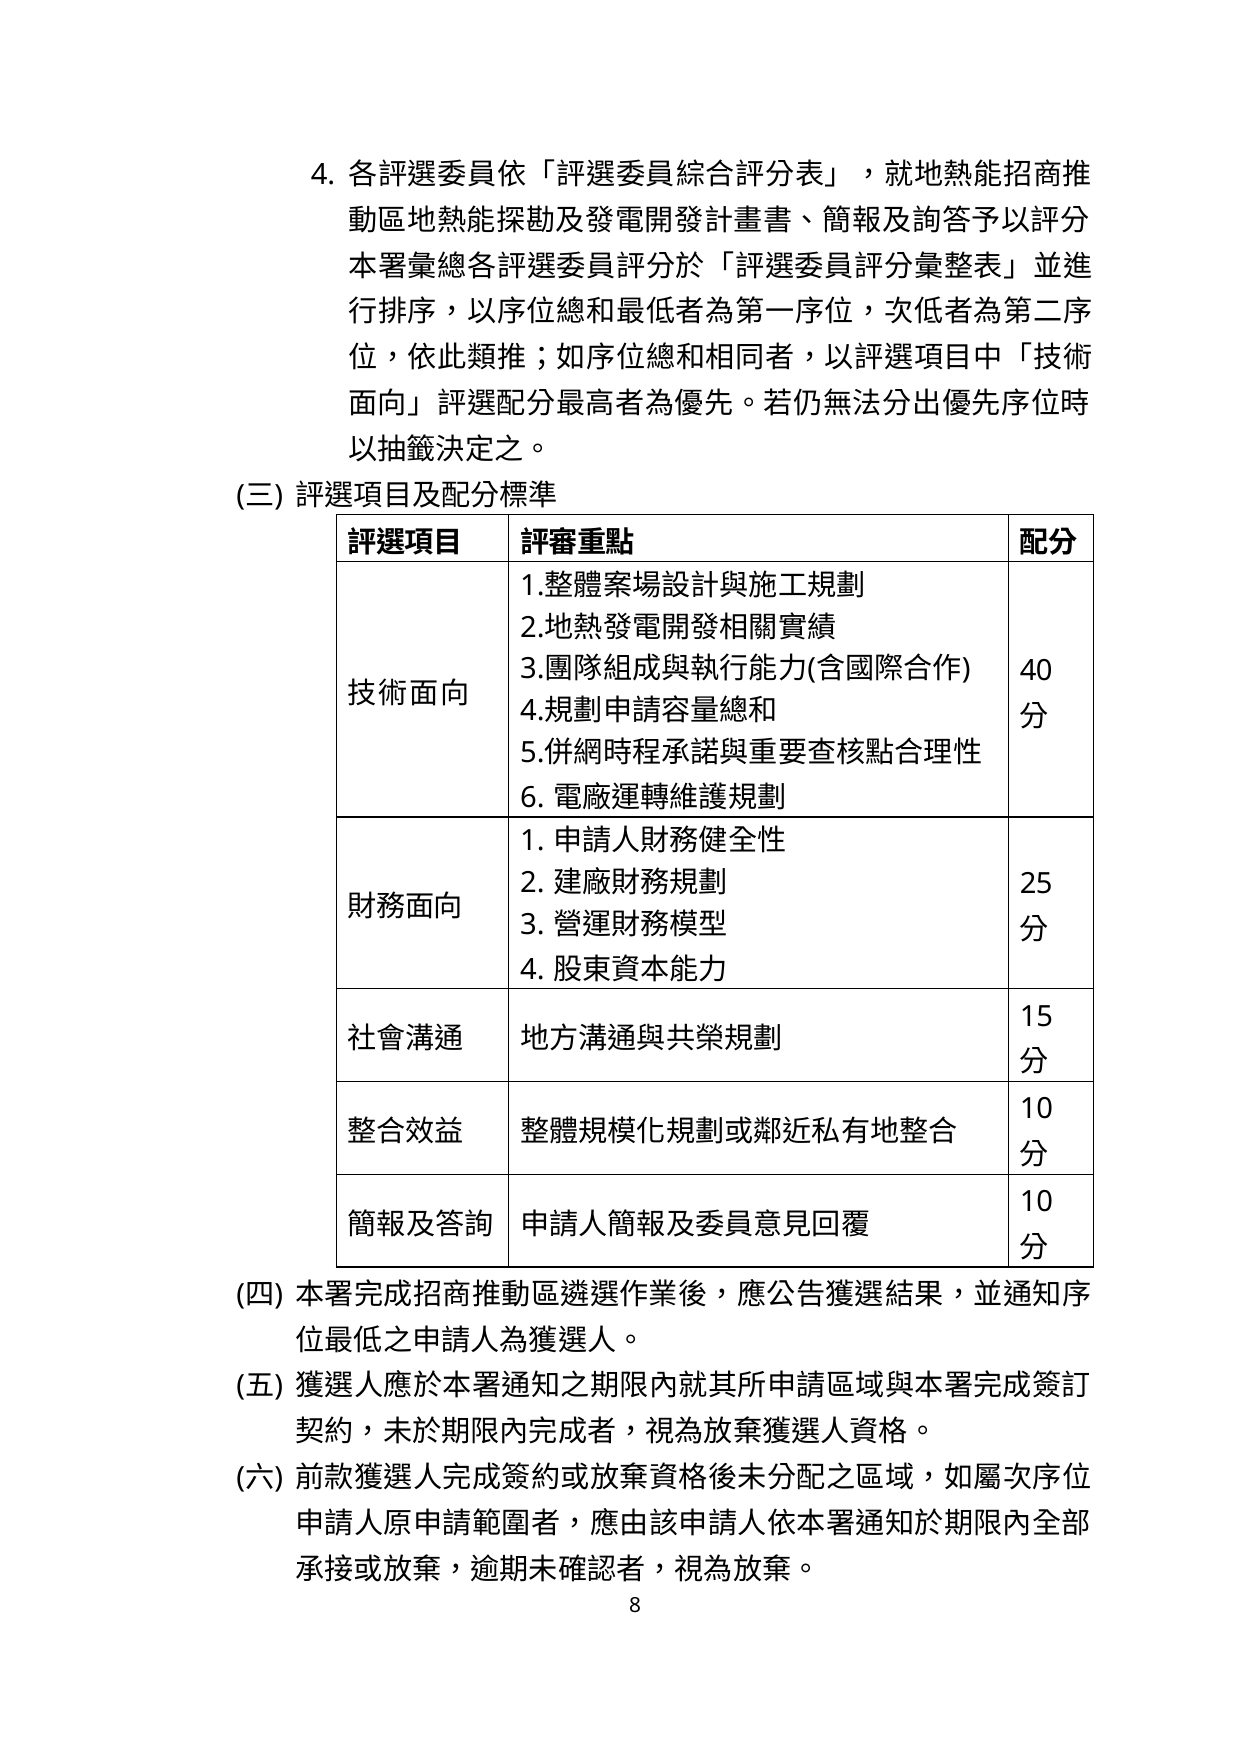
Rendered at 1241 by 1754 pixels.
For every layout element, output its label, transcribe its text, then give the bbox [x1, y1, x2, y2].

subtitle 本署完成招商推動區遴選作業後，應公告獲選結果，並通知序位最低之申請人為獲選人。 [236, 1267, 1092, 1359]
table_cell 40分 [1009, 562, 1093, 816]
table_cell 整合效益 [337, 1082, 508, 1174]
table_cell 25分 [1009, 818, 1093, 988]
table_cell 地方溝通與共榮規劃 [509, 989, 1008, 1081]
table_cell 申請人財務健全性 建廠財務規劃 營運財務模型 股東資本能力 [509, 818, 1008, 988]
table_cell 10分 [1009, 1175, 1093, 1266]
subtitle 獲選人應於本署通知之期限內就其所申請區域與本署完成簽訂契約，未於期限內完成者，視為放棄獲選人資格。 [236, 1359, 1092, 1451]
table_cell 財務面向 [337, 818, 508, 988]
table_cell 10分 [1009, 1082, 1093, 1174]
table_cell 15分 [1009, 989, 1093, 1081]
table_cell 整體規模化規劃或鄰近私有地整合 [509, 1082, 1008, 1174]
table_header 評審重點 [509, 515, 1008, 561]
table_cell 整體案場設計與施工規劃 地熱發電開發相關實績 團隊組成與執行能力(含國際合作) 規劃申請容量總和 併網時程承諾與重要查核點合理性 電廠運轉維護規劃 [509, 562, 1008, 816]
subtitle 各評選委員依「評選委員綜合評分表」，就地熱能招商推動區地熱能探勘及發電開發計畫書、簡報及詢答予以評分，本署彙總各評選委員評分於「評選委員評分彙整表」並進行排序，以序位總和最低者為第一序位，次低者為第二序位，依此類推；如序位總和相同者，以評選項目中「技術面向」評選配分最高者為優先。若仍無法分出優先序位時，以抽籤決定之。 [311, 148, 1092, 468]
table_header 配分 [1009, 515, 1093, 561]
table_header 評選項目 [337, 515, 508, 561]
subtitle 評選項目及配分標準 [236, 468, 1092, 514]
table_cell 技術面向 [337, 562, 508, 816]
subtitle 前款獲選人完成簽約或放棄資格後未分配之區域，如屬次序位申請人原申請範圍者，應由該申請人依本署通知於期限內全部承接或放棄，逾期未確認者，視為放棄。 [236, 1451, 1092, 1588]
table_cell 簡報及答詢 [337, 1175, 508, 1266]
table_cell 申請人簡報及委員意見回覆 [509, 1175, 1008, 1266]
table_cell 社會溝通 [337, 989, 508, 1081]
